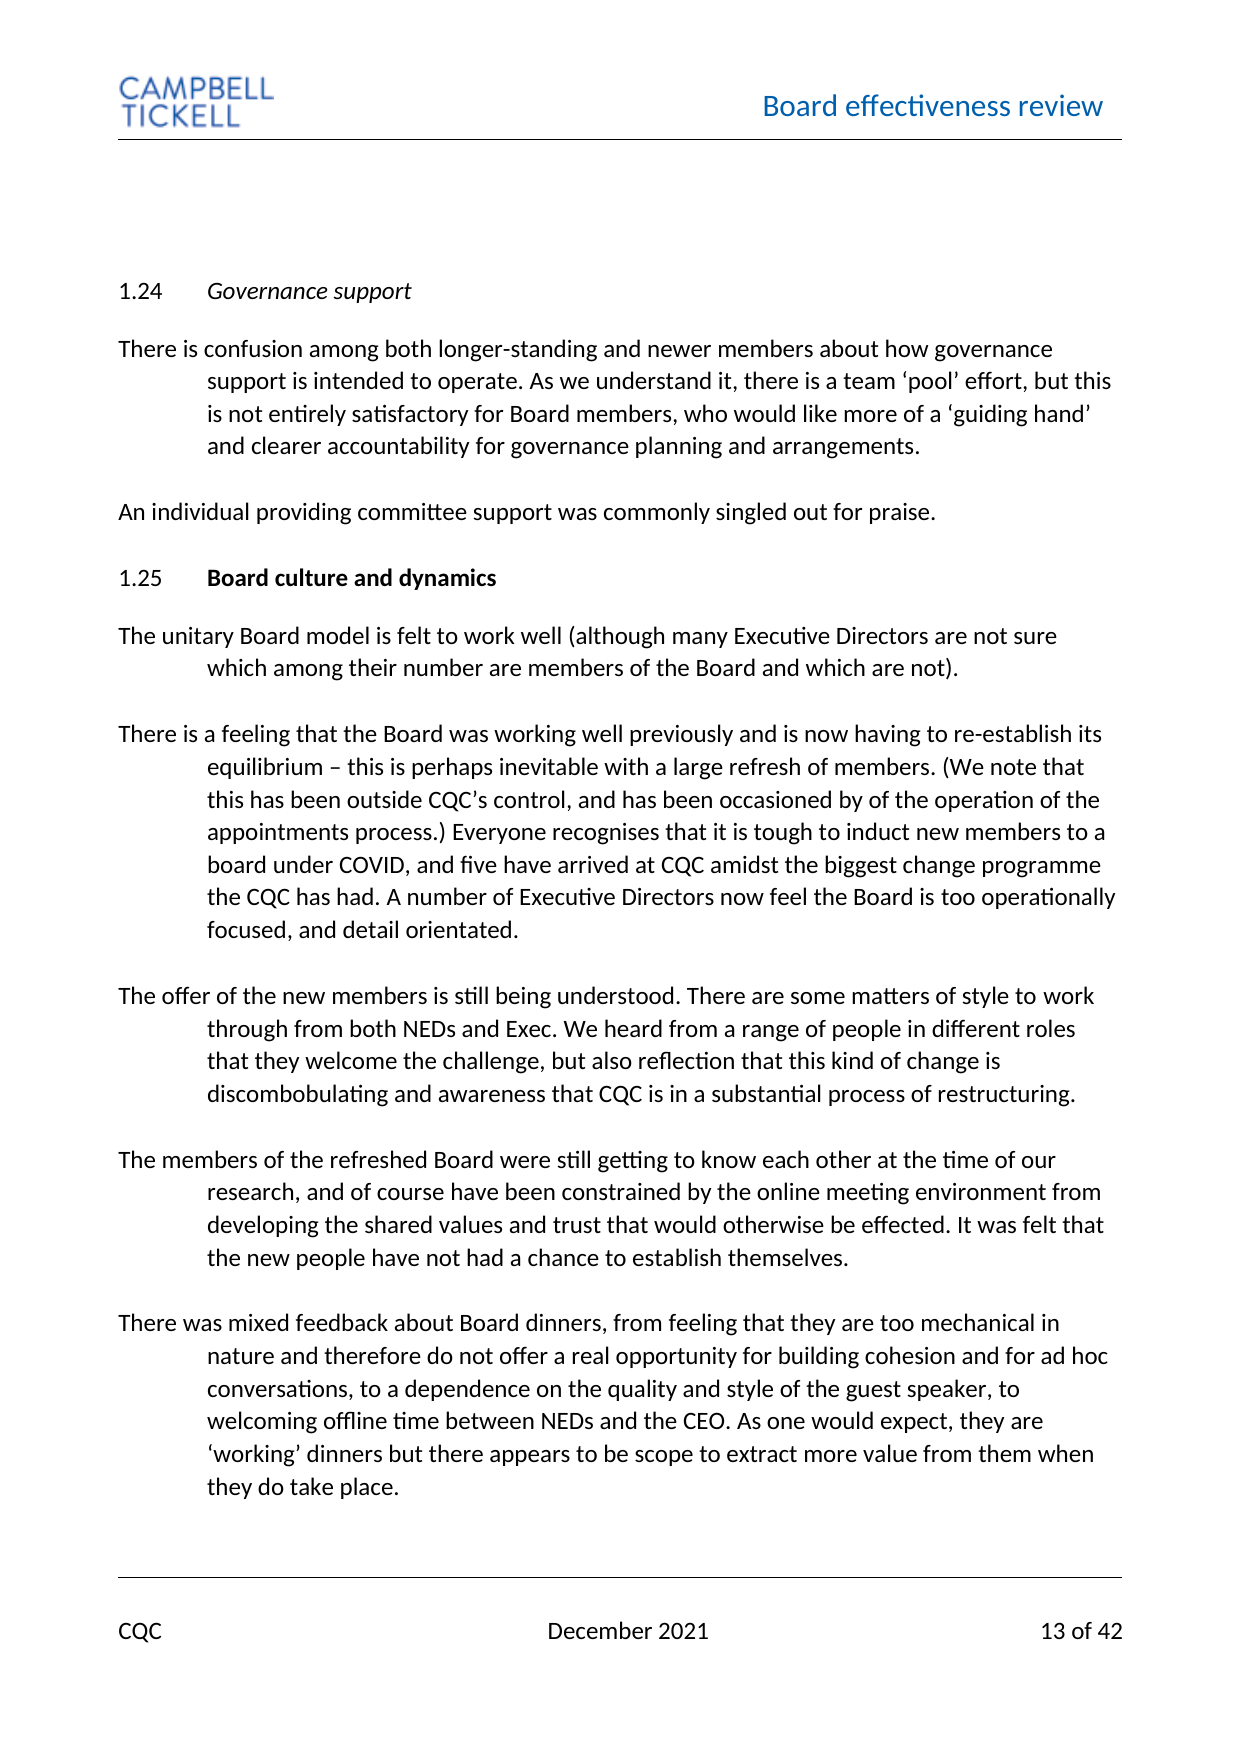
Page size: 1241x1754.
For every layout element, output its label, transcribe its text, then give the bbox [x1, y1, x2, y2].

subtitle There is confusion among both longer-standing and newer members about how governance support is intended to operate. As we understand it, there is a team ‘pool’ effort, but this is not entirely satisfactory for Board members, who would like more of a ‘guiding hand’ and clearer accountability for governance planning and arrangements. [118, 333, 1122, 461]
subtitle There is a feeling that the Board was working well previously and is now having to re-establish its equilibrium – this is perhaps inevitable with a large refresh of members. (We note that this has been outside CQC’s control, and has been occasioned by of the operation of the appointments process.) Everyone recognises that it is tough to induct new members to a board under COVID, and five have arrived at CQC amidst the biggest change programme the CQC has had. A number of Executive Directors now feel the Board is too operationally focused, and detail orientated. [118, 718, 1122, 945]
subtitle An individual providing committee support was commonly singled out for praise. [118, 496, 1122, 527]
subtitle There was mixed feedback about Board dinners, from feeling that they are too mechanical in nature and therefore do not offer a real opportunity for building cohesion and for ad hoc conversations, to a dependence on the quality and style of the guest speaker, to welcoming offline time between NEDs and the CEO. As one would expect, they are ‘working’ dinners but there appears to be scope to extract more value from them when they do take place. [118, 1308, 1122, 1501]
list Board culture and dynamics [118, 562, 1122, 593]
list Governance support [118, 275, 1122, 306]
subtitle The offer of the new members is still being understood. There are some matters of style to work through from both NEDs and Exec. We heard from a range of people in different roles that they welcome the challenge, but also reflection that this kind of change is discombobulating and awareness that CQC is in a substantial process of restructuring. [118, 980, 1122, 1108]
subtitle The unitary Board model is felt to work well (although many Executive Directors are not sure which among their number are members of the Board and which are not). [118, 620, 1122, 683]
subtitle The members of the refreshed Board were still getting to know each other at the time of our research, and of course have been constrained by the online meeting environment from developing the shared values and trust that would otherwise be effected. It was felt that the new people have not had a chance to establish themselves. [118, 1144, 1122, 1272]
